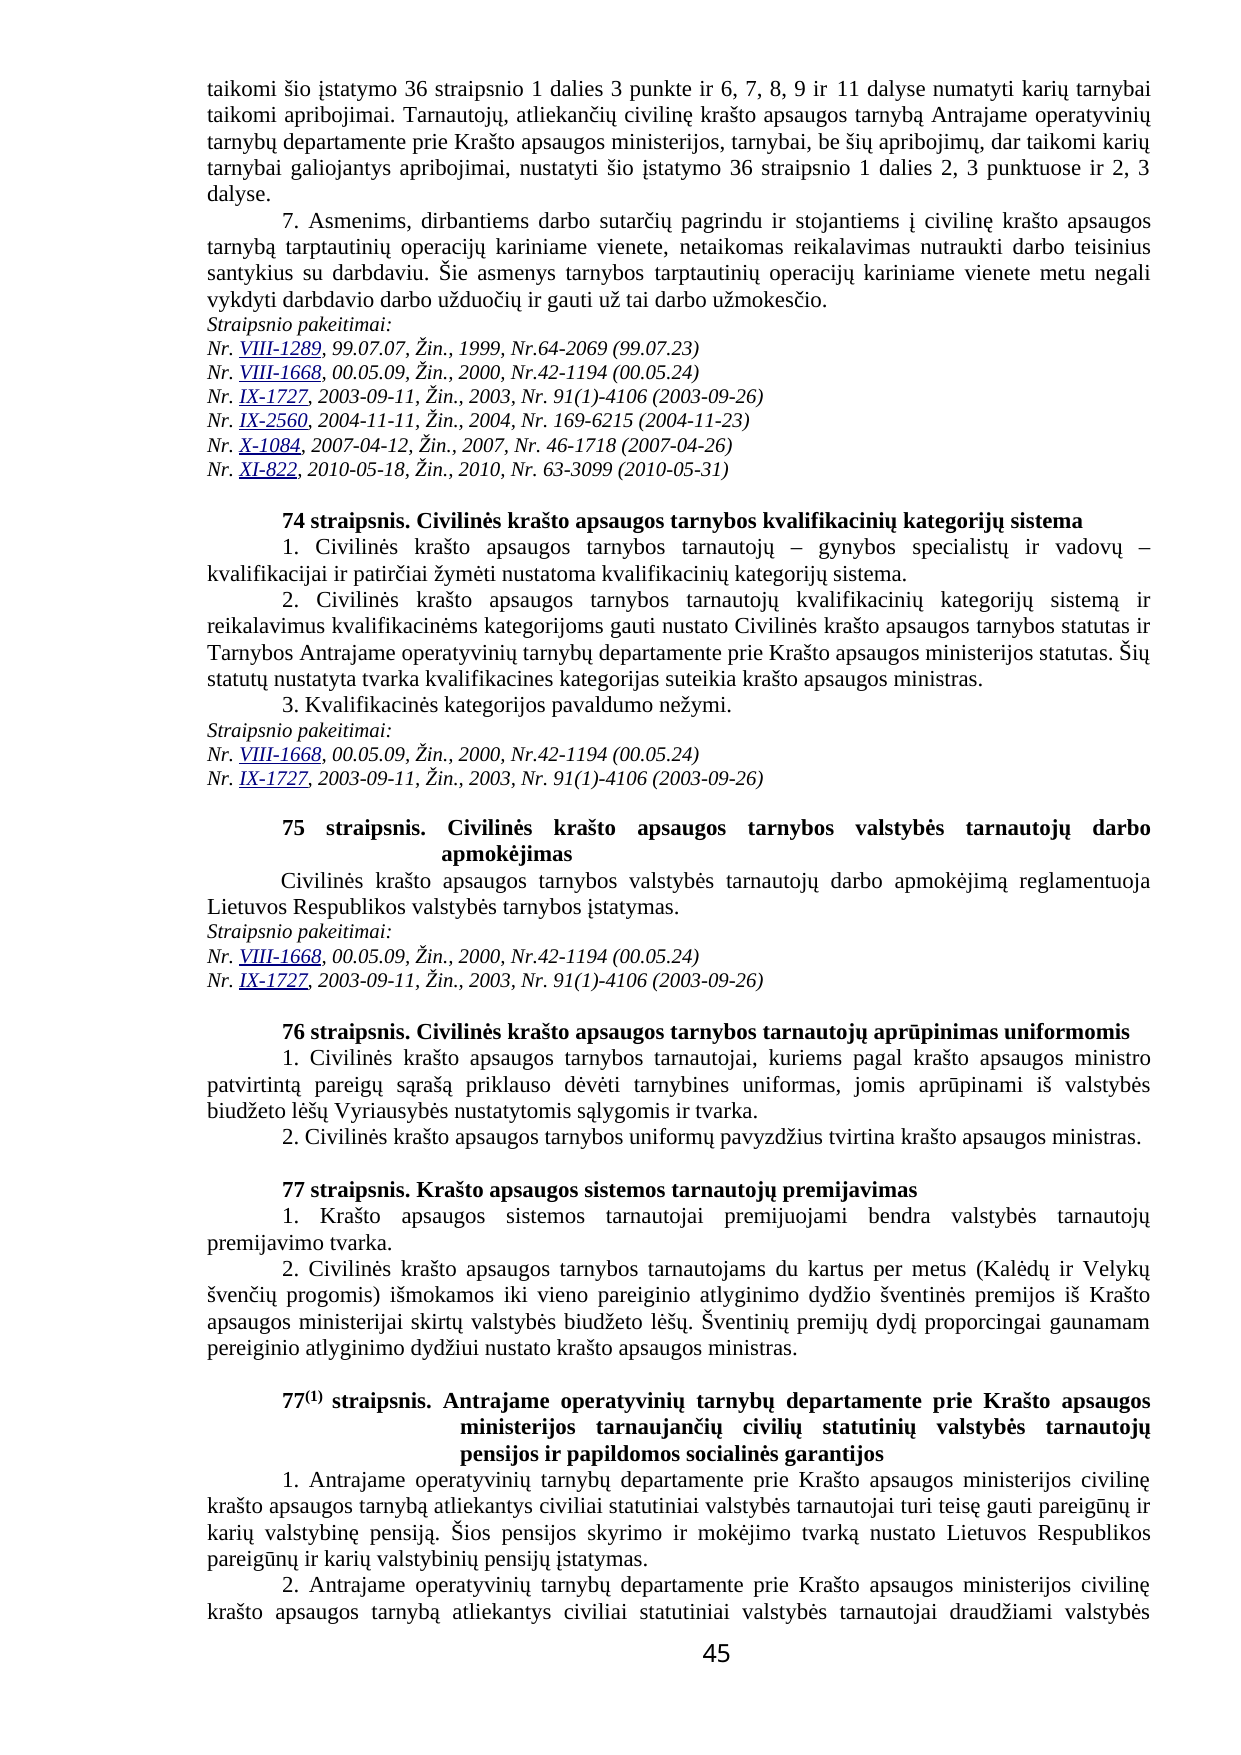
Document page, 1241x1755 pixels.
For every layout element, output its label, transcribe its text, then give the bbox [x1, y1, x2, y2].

text 1. Civilinės krašto apsaugos tarnybos tarnautojai, kuriems pagal krašto apsaugos ministro patvirtintą pareigų sąrašą priklauso dėvėti tarnybines uniformas, jomis aprūpinami iš valstybės biudžeto lėšų Vyriausybės nustatytomis sąlygomis ir tvarka. [207, 1044, 1152, 1123]
text 3. Kvalifikacinės kategorijos pavaldumo nežymi. [207, 691, 1152, 718]
text 1. Civilinės krašto apsaugos tarnybos tarnautojų – gynybos specialistų ir vadovų – kvalifikacijai ir patirčiai žymėti nustatoma kvalifikacinių kategorijų sistema. [207, 533, 1152, 586]
text Straipsnio pakeitimai: [207, 312, 1152, 336]
text Nr. IX-1727, 2003-09-11, Žin., 2003, Nr. 91(1)-4106 (2003-09-26) [207, 968, 1152, 992]
text Civilinės krašto apsaugos tarnybos valstybės tarnautojų darbo apmokėjimą reglamentuoja Lietuvos Respublikos valstybės tarnybos įstatymas. [207, 867, 1152, 919]
text 77(1) straipsnis. Antrajame operatyvinių tarnybų departamente prie Krašto apsaugos ministerijos tarnaujančių civilių statutinių valstybės tarnautojų pensijos ir papildomos socialinės garantijos [282, 1387, 1152, 1466]
text 76 straipsnis. Civilinės krašto apsaugos tarnybos tarnautojų aprūpinimas uniformomis [282, 1018, 1152, 1044]
text Nr. IX-1727, 2003-09-11, Žin., 2003, Nr. 91(1)-4106 (2003-09-26) [207, 766, 1152, 790]
text taikomi šio įstatymo 36 straipsnio 1 dalies 3 punkte ir 6, 7, 8, 9 ir 11 dalyse numatyti karių tarnybai taikomi apribojimai. Tarnautojų, atliekančių civilinę krašto apsaugos tarnybą Antrajame operatyvinių tarnybų departamente prie Krašto apsaugos ministerijos, tarnybai, be šių apribojimų, dar taikomi karių tarnybai galiojantys apribojimai, nustatyti šio įstatymo 36 straipsnio 1 dalies 2, 3 punktuose ir 2, 3 dalyse. [207, 75, 1152, 207]
text 2. Civilinės krašto apsaugos tarnybos tarnautojams du kartus per metus (Kalėdų ir Velykų švenčių progomis) išmokamos iki vieno pareiginio atlyginimo dydžio šventinės premijos iš Krašto apsaugos ministerijai skirtų valstybės biudžeto lėšų. Šventinių premijų dydį proporcingai gaunamam pereiginio atlyginimo dydžiui nustato krašto apsaugos ministras. [207, 1255, 1152, 1361]
text 1. Krašto apsaugos sistemos tarnautojai premijuojami bendra valstybės tarnautojų premijavimo tvarka. [207, 1202, 1152, 1255]
text 2. Antrajame operatyvinių tarnybų departamente prie Krašto apsaugos ministerijos civilinę krašto apsaugos tarnybą atliekantys civiliai statutiniai valstybės tarnautojai draudžiami valstybės [207, 1571, 1152, 1624]
text Nr. IX-2560, 2004-11-11, Žin., 2004, Nr. 169-6215 (2004-11-23) [207, 408, 1152, 432]
text 77 straipsnis. Krašto apsaugos sistemos tarnautojų premijavimas [207, 1176, 1152, 1202]
text Nr. VIII-1668, 00.05.09, Žin., 2000, Nr.42-1194 (00.05.24) [207, 742, 1152, 766]
text 1. Antrajame operatyvinių tarnybų departamente prie Krašto apsaugos ministerijos civilinę krašto apsaugos tarnybą atliekantys civiliai statutiniai valstybės tarnautojai turi teisę gauti pareigūnų ir karių valstybinę pensiją. Šios pensijos skyrimo ir mokėjimo tvarką nustato Lietuvos Respublikos pareigūnų ir karių valstybinių pensijų įstatymas. [207, 1466, 1152, 1571]
text Nr. IX-1727, 2003-09-11, Žin., 2003, Nr. 91(1)-4106 (2003-09-26) [207, 384, 1152, 408]
text Straipsnio pakeitimai: [207, 919, 1152, 943]
text 2. Civilinės krašto apsaugos tarnybos tarnautojų kvalifikacinių kategorijų sistemą ir reikalavimus kvalifikacinėms kategorijoms gauti nustato Civilinės krašto apsaugos tarnybos statutas ir Tarnybos Antrajame operatyvinių tarnybų departamente prie Krašto apsaugos ministerijos statutas. Šių statutų nustatyta tvarka kvalifikacines kategorijas suteikia krašto apsaugos ministras. [207, 586, 1152, 691]
text Straipsnio pakeitimai: [207, 718, 1152, 742]
text Nr. VIII-1289, 99.07.07, Žin., 1999, Nr.64-2069 (99.07.23) [207, 336, 1152, 360]
text Nr. XI-822, 2010-05-18, Žin., 2010, Nr. 63-3099 (2010-05-31) [207, 457, 1152, 481]
text Nr. VIII-1668, 00.05.09, Žin., 2000, Nr.42-1194 (00.05.24) [207, 360, 1152, 384]
text 7. Asmenims, dirbantiems darbo sutarčių pagrindu ir stojantiems į civilinę krašto apsaugos tarnybą tarptautinių operacijų kariniame vienete, netaikomas reikalavimas nutraukti darbo teisinius santykius su darbdaviu. Šie asmenys tarnybos tarptautinių operacijų kariniame vienete metu negali vykdyti darbdavio darbo užduočių ir gauti už tai darbo užmokesčio. [207, 207, 1152, 312]
text Nr. VIII-1668, 00.05.09, Žin., 2000, Nr.42-1194 (00.05.24) [207, 943, 1152, 968]
text 75 straipsnis. Civilinės krašto apsaugos tarnybos valstybės tarnautojų darbo apmokėjimas [282, 814, 1152, 867]
text Nr. X-1084, 2007-04-12, Žin., 2007, Nr. 46-1718 (2007-04-26) [207, 432, 1152, 457]
text 2. Civilinės krašto apsaugos tarnybos uniformų pavyzdžius tvirtina krašto apsaugos ministras. [207, 1123, 1152, 1150]
text 74 straipsnis. Civilinės krašto apsaugos tarnybos kvalifikacinių kategorijų sistema [282, 507, 1152, 533]
